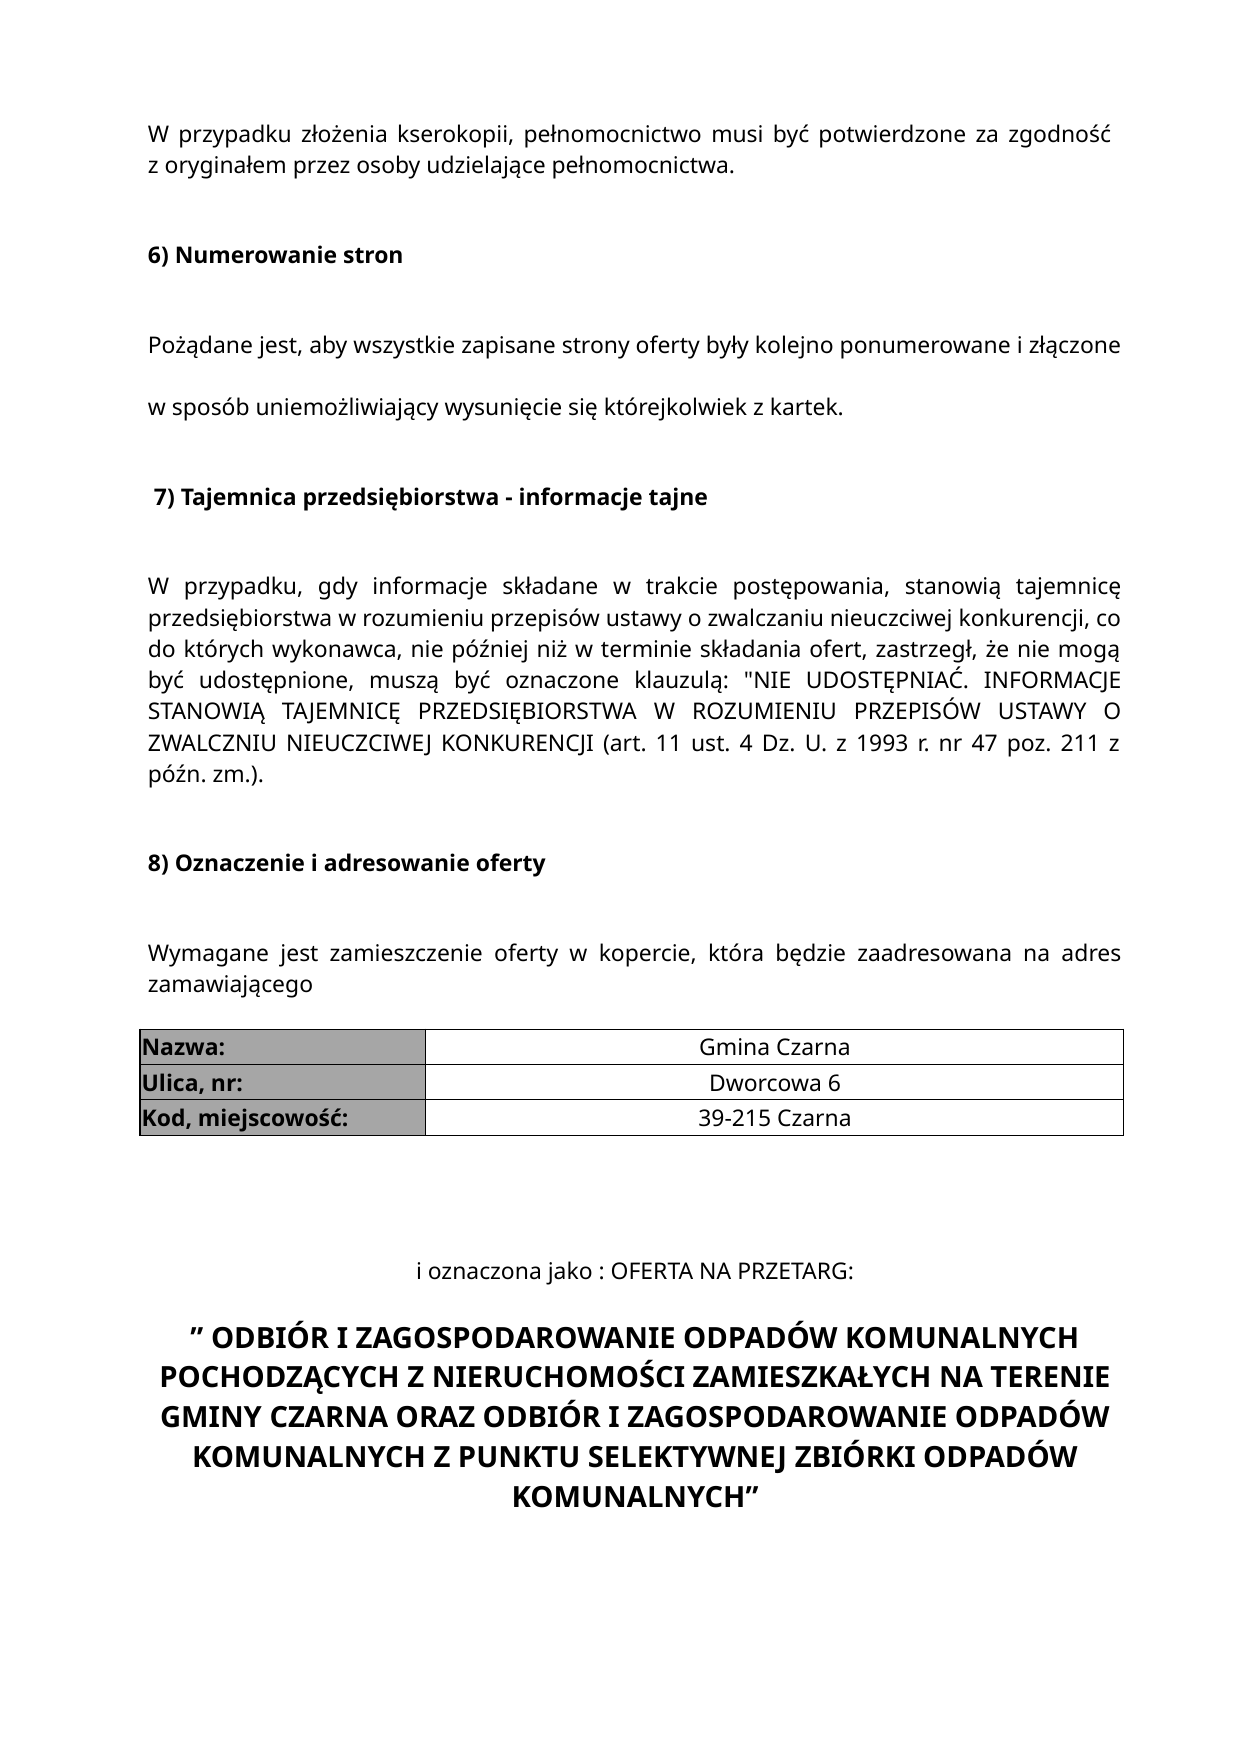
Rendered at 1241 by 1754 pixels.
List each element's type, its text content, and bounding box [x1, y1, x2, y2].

text Wymagane jest zamieszczenie oferty w kopercie, która będzie zaadresowana na adres zamawiającego [148, 937, 1122, 999]
text 6) Numerowanie stron [148, 239, 1122, 270]
table_header Nazwa: [141, 1030, 425, 1064]
table_cell Dworcowa 6 [426, 1065, 1123, 1099]
table_header Gmina Czarna [426, 1030, 1123, 1064]
text 8) Oznaczenie i adresowanie oferty [148, 847, 1122, 878]
text W przypadku, gdy informacje składane w trakcie postępowania, stanowią tajemnicę przedsiębiorstwa w rozumieniu przepisów ustawy o zwalczaniu nieuczciwej konkurencji, co do których wykonawca, nie później niż w terminie składania ofert, zastrzegł, że nie mogą być udostępnione, muszą być oznaczone klauzulą: "NIE UDOSTĘPNIAĆ. INFORMACJE STANOWIĄ TAJEMNICĘ PRZEDSIĘBIORSTWA W ROZUMIENIU PRZEPISÓW USTAWY O ZWALCZNIU NIEUCZCIWEJ KONKURENCJI (art. 11 ust. 4 Dz. U. z 1993 r. nr 47 poz. 211 z późn. zm.). [148, 570, 1122, 789]
table_cell Kod, miejscowość: [141, 1100, 425, 1135]
table_cell 39-215 Czarna [426, 1100, 1123, 1135]
text Pożądane jest, aby wszystkie zapisane strony oferty były kolejno ponumerowane i złączone w sposób uniemożliwiający wysunięcie się którejkolwiek z kartek. [148, 328, 1122, 422]
table_cell Ulica, nr: [141, 1065, 425, 1099]
text i oznaczona jako : OFERTA NA PRZETARG: ” ODBIÓR I ZAGOSPODAROWANIE ODPADÓW KOMUNALNYCH POCHODZĄCYCH Z NIERUCHOMOŚCI ZAMIESZKAŁYCH NA TERENIE GMINY CZARNA ORAZ ODBIÓR I ZAGOSPODAROWANIE ODPADÓW KOMUNALNYCH Z PUNKTU SELEKTYWNEJ ZBIÓRKI ODPADÓW KOMUNALNYCH” [148, 1254, 1122, 1516]
text W przypadku złożenia kserokopii, pełnomocnictwo musi być potwierdzone za zgodność z oryginałem przez osoby udzielające pełnomocnictwa. [148, 118, 1122, 181]
text 7) Tajemnica przedsiębiorstwa - informacje tajne [148, 481, 1122, 512]
